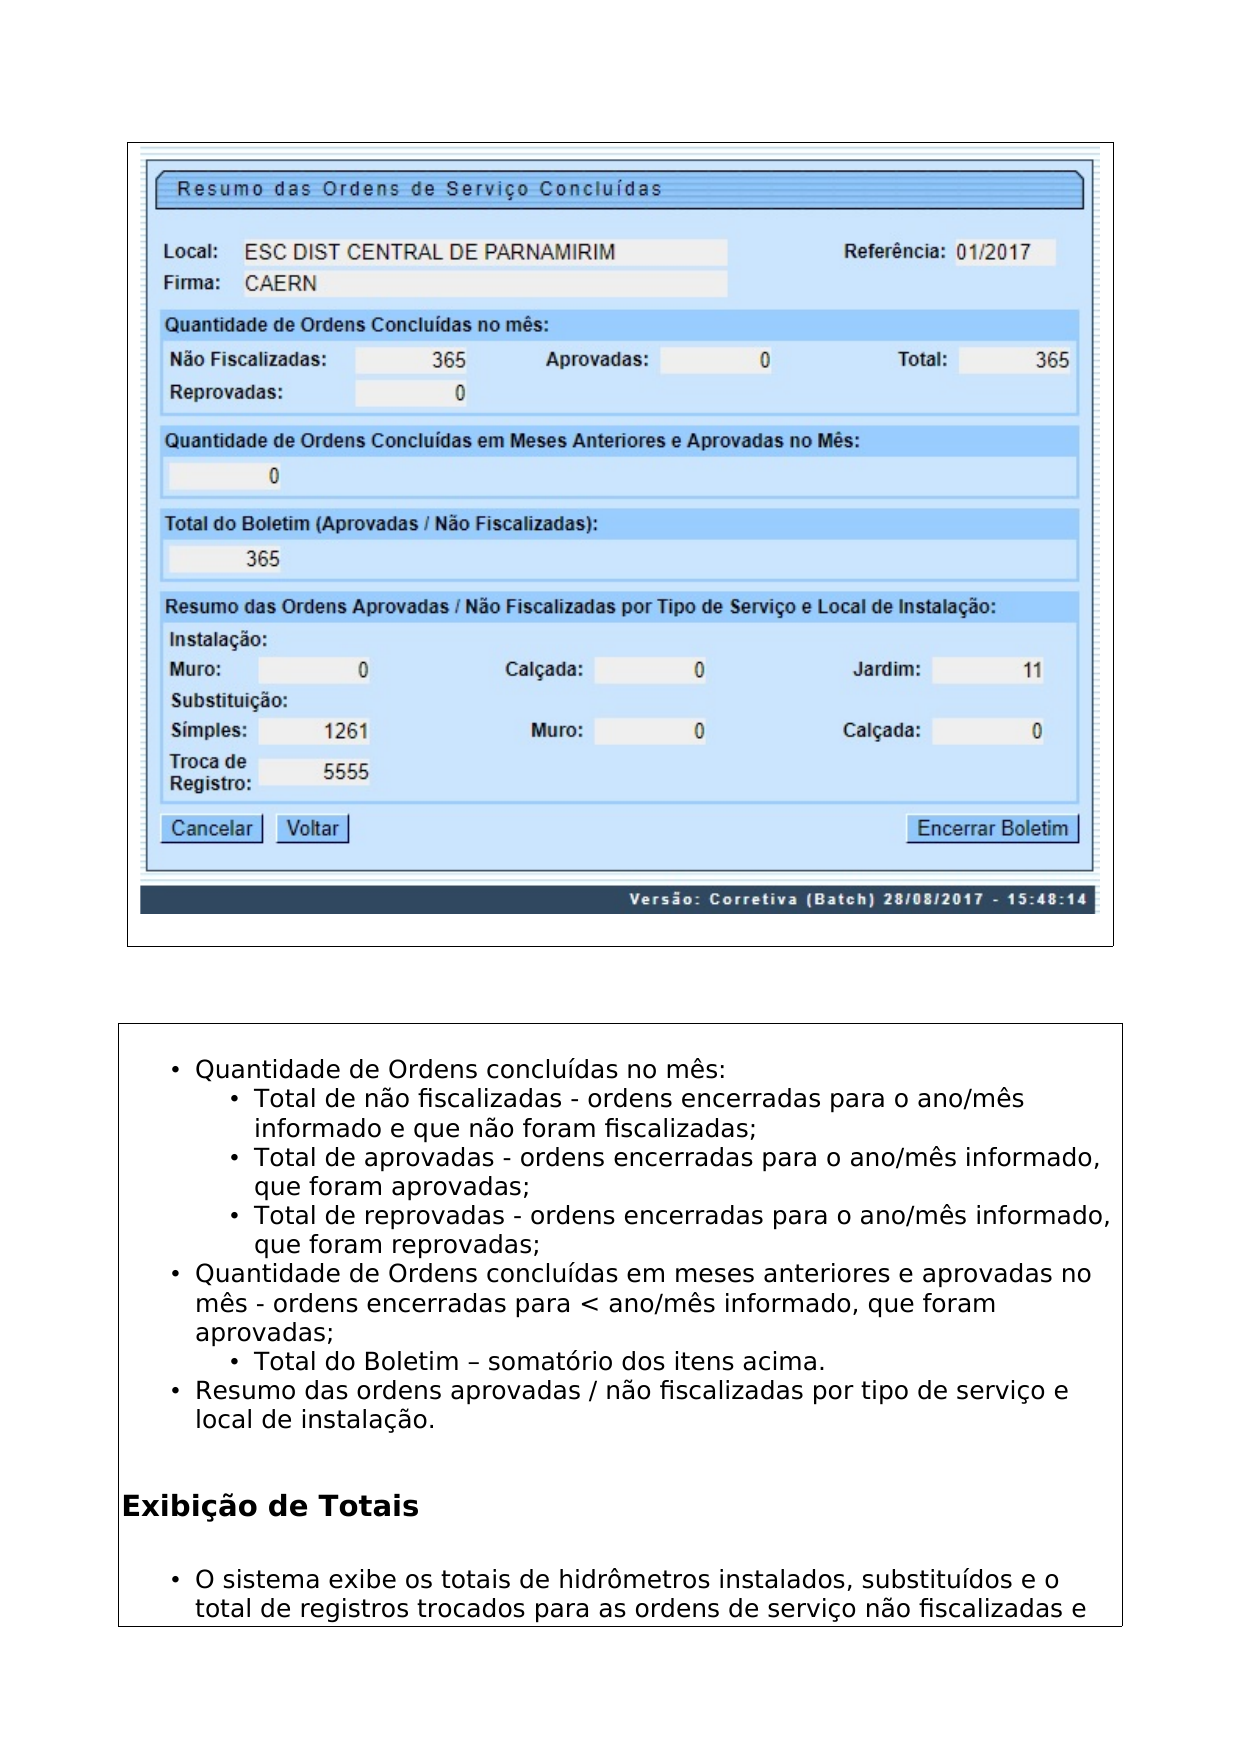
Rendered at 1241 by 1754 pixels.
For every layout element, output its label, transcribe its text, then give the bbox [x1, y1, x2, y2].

picture [140, 144, 1100, 914]
table_header [128, 143, 1113, 946]
table_header Quantidade de Ordens concluídas no mês: Total de não fiscalizadas - ordens encerradas para o ano/mês informado e que não foram fiscalizadas; Total de aprovadas - ordens encerradas para o ano/mês informado, que foram aprovadas; Total de reprovadas - ordens encerradas para o ano/mês informado, que foram reprovadas; Quantidade de Ordens concluídas em meses anteriores e aprovadas no mês - ordens encerradas para < ano/mês informado, que foram aprovadas; Total do Boletim – somatório dos itens acima. Resumo das ordens aprovadas / não fiscalizadas por tipo de serviço e local de instalação. Exibição de Totais O sistema exibe os totais de hidrômetros instalados, substituídos e o total de registros trocados para as ordens de serviço não fiscalizadas e ordens de serviço aprovadas: Instalados: Total de hidrômetros instalados no muro – total de ordens de instalação; Total de hidrômetros instalados na calçada - total de ordens de instalação; Total de hidrômetros instalados no jardim - total de ordens de instalação; Substituídos: Total de hidrômetros substituídos sem troca de caixa - total de ordens de SUBSTITUIÇAO; Total de hidrômetros substituídos com troca de caixa no muro - total de ordens de SUBSTITUIÇAO; Total de hidrômetros substituídos com troca de caixa na calçada - total de ordens de SUBSTITUIÇAO; Troca de registro – total de ordens de TROCA DE REGISTRO; Para Encerrar o Boletim, o sistema habilita o botão . Caso o usuário comande o encerramento, o sistema exibe a mensagem: Confirma encerramento? SIM ou NÃO. Em seguida, executa algumas validações: Atualizar data de encerramento do boletim: Atualizar a data de encerramento do boletim com a data e a hora corrente para as ordens de serviços selecionadas, não fiscalizadas, e aprovadas; Verificar existência de dados: Caso não exista a tabela na base de dados, o sistema exibe a mensagem Tabela «nome da tabela» inexistente e cancela a operação. Caso a tabela esteja sem dados, o sistema exibe a mensagem Tabela «nome da tabela» sem dados para seleção e cancela a operação. Verificar existência da localidade: Caso o código da localidade não exista no sistema, é exibida a mensagem Localidade inexistente. Verificar preenchimento dos campos: Caso não tenha sido informada nenhuma opção de filtragem, é exibida a mensagem Informe pelo menos uma opção de seleção. Nenhum registro encontrado: Caso a busca não retorne nenhum registro, é exibida a mensagem A pesquisa não retornou nenhum resultado. Verificar sucesso da transação: Caso o código de retorno da operação efetuada no banco de dados seja diferente de zero, é exibida a mensagem conforme o código de retorno. [119, 1024, 1122, 1626]
